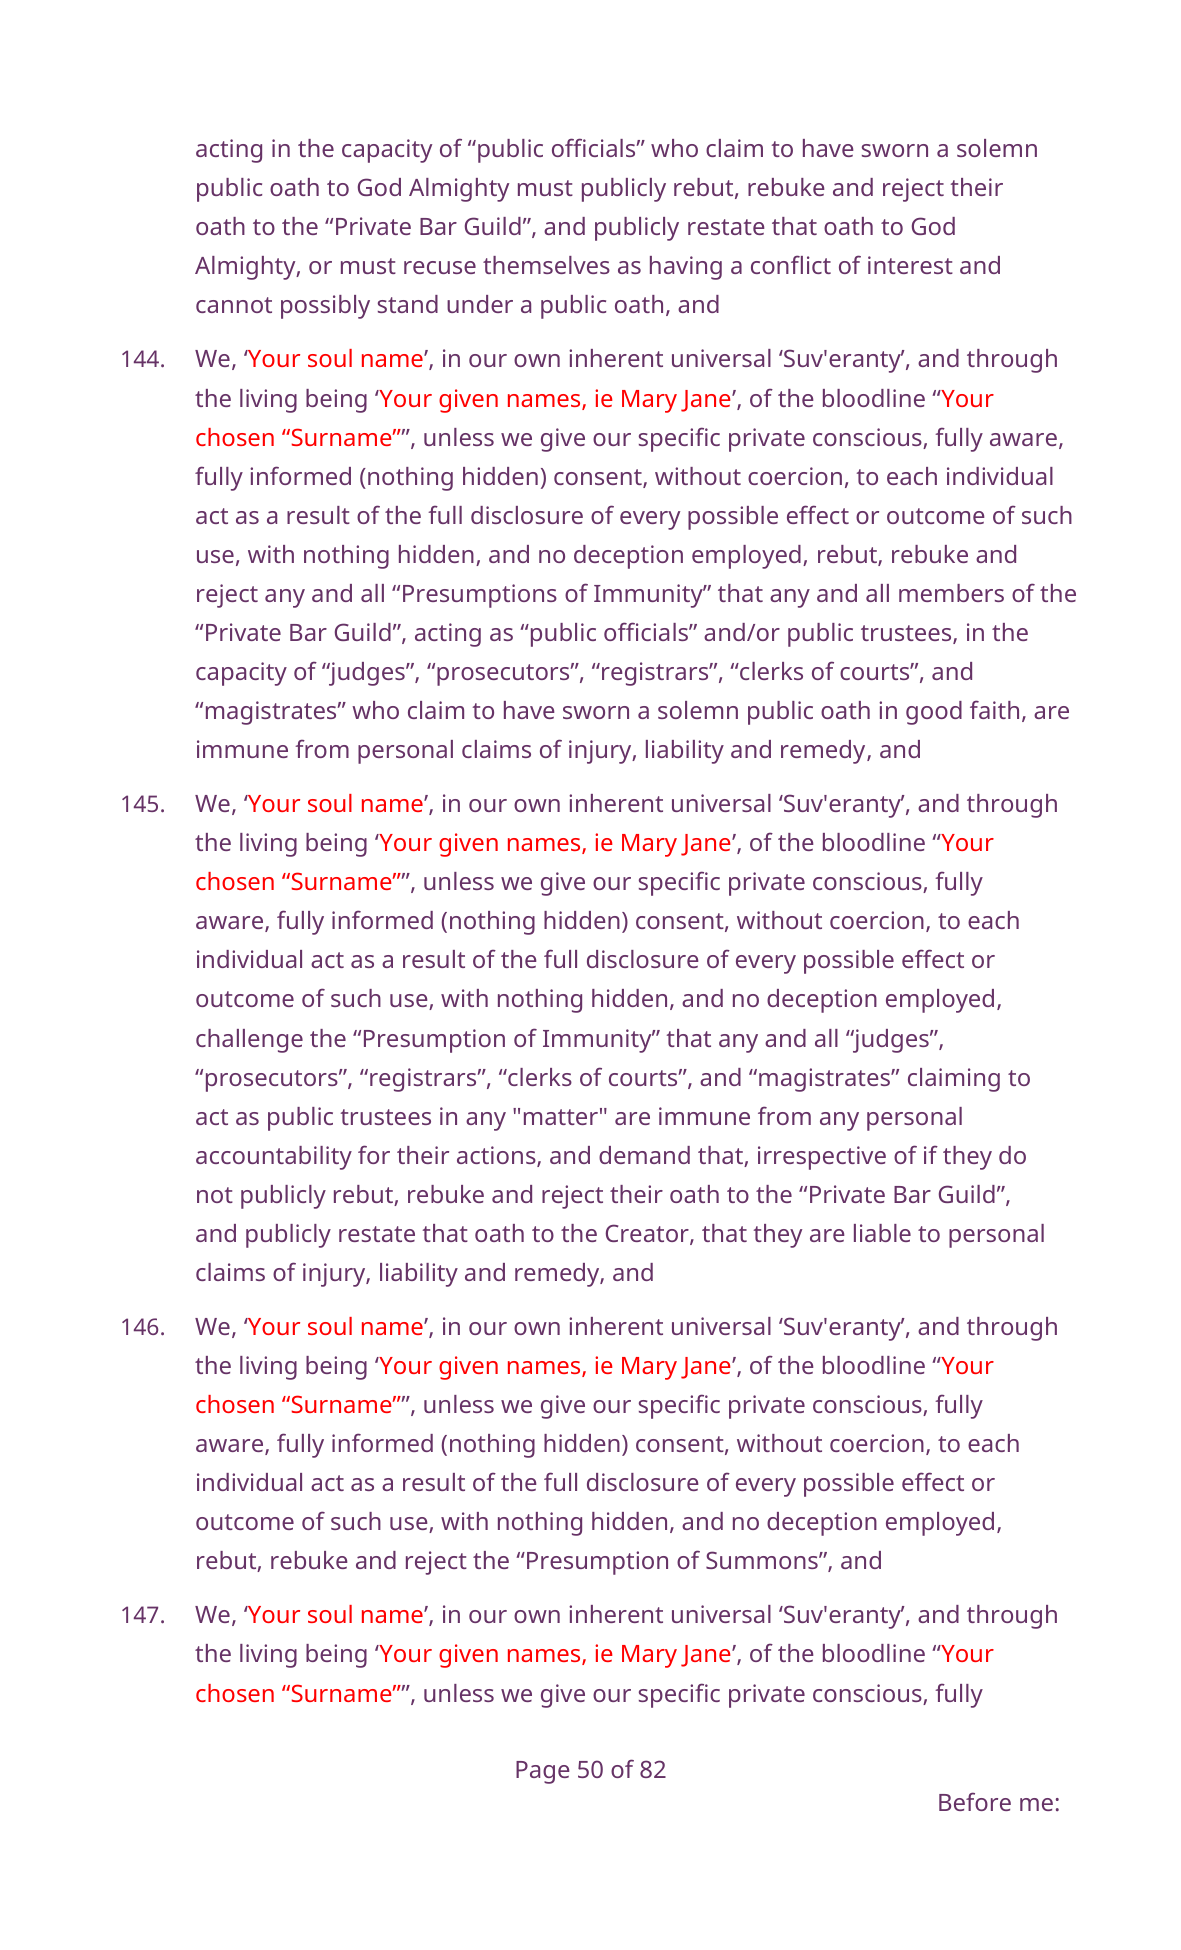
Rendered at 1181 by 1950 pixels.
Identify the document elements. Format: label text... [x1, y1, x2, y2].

list We, ‘Your soul name’, in our own inherent universal ‘Suv'eranty’, and through the living being ‘Your given names, ie Mary Jane’, of the bloodline “Your chosen “Surname””, unless we give our specific private conscious, fully aware, fully informed (nothing hidden) consent, without coercion, to each individual act as a result of the full disclosure of every possible effect or outcome of such use, with nothing hidden, and no deception employed, rebut, rebuke and reject the “Presumption of Summons”, and [120, 1310, 1061, 1577]
list acting in the capacity of “public officials” who claim to have sworn a solemn public oath to God Almighty must publicly rebut, rebuke and reject their oath to the “Private Bar Guild”, and publicly restate that oath to God Almighty, or must recuse themselves as having a conflict of interest and cannot possibly stand under a public oath, and [120, 132, 1061, 321]
list We, ‘Your soul name’, in our own inherent universal ‘Suv'eranty’, and through the living being ‘Your given names, ie Mary Jane’, of the bloodline “Your chosen “Surname””, unless we give our specific private conscious, fully [120, 1598, 1061, 1709]
list We, ‘Your soul name’, in our own inherent universal ‘Suv'eranty’, and through the living being ‘Your given names, ie Mary Jane’, of the bloodline “Your chosen “Surname””, unless we give our specific private conscious, fully aware, fully informed (nothing hidden) consent, without coercion, to each individual act as a result of the full disclosure of every possible effect or outcome of such use, with nothing hidden, and no deception employed, challenge the “Presumption of Immunity” that any and all “judges”, “prosecutors”, “registrars”, “clerks of courts”, and “magistrates” claiming to act as public trustees in any "matter" are immune from any personal accountability for their actions, and demand that, irrespective of if they do not publicly rebut, rebuke and reject their oath to the “Private Bar Guild”, and publicly restate that oath to the Creator, that they are liable to personal claims of injury, liability and remedy, and [120, 787, 1061, 1288]
list We, ‘Your soul name’, in our own inherent universal ‘Suv'eranty’, and through the living being ‘Your given names, ie Mary Jane’, of the bloodline “Your chosen “Surname””, unless we give our specific private conscious, fully aware, fully informed (nothing hidden) consent, without coercion, to each individual act as a result of the full disclosure of every possible effect or outcome of such use, with nothing hidden, and no deception employed, rebut, rebuke and reject any and all “Presumptions of Immunity” that any and all members of the “Private Bar Guild”, acting as “public officials” and/or public trustees, in the capacity of “judges”, “prosecutors”, “registrars”, “clerks of courts”, and “magistrates” who claim to have sworn a solemn public oath in good faith, are immune from personal claims of injury, liability and remedy, and [120, 342, 1079, 766]
